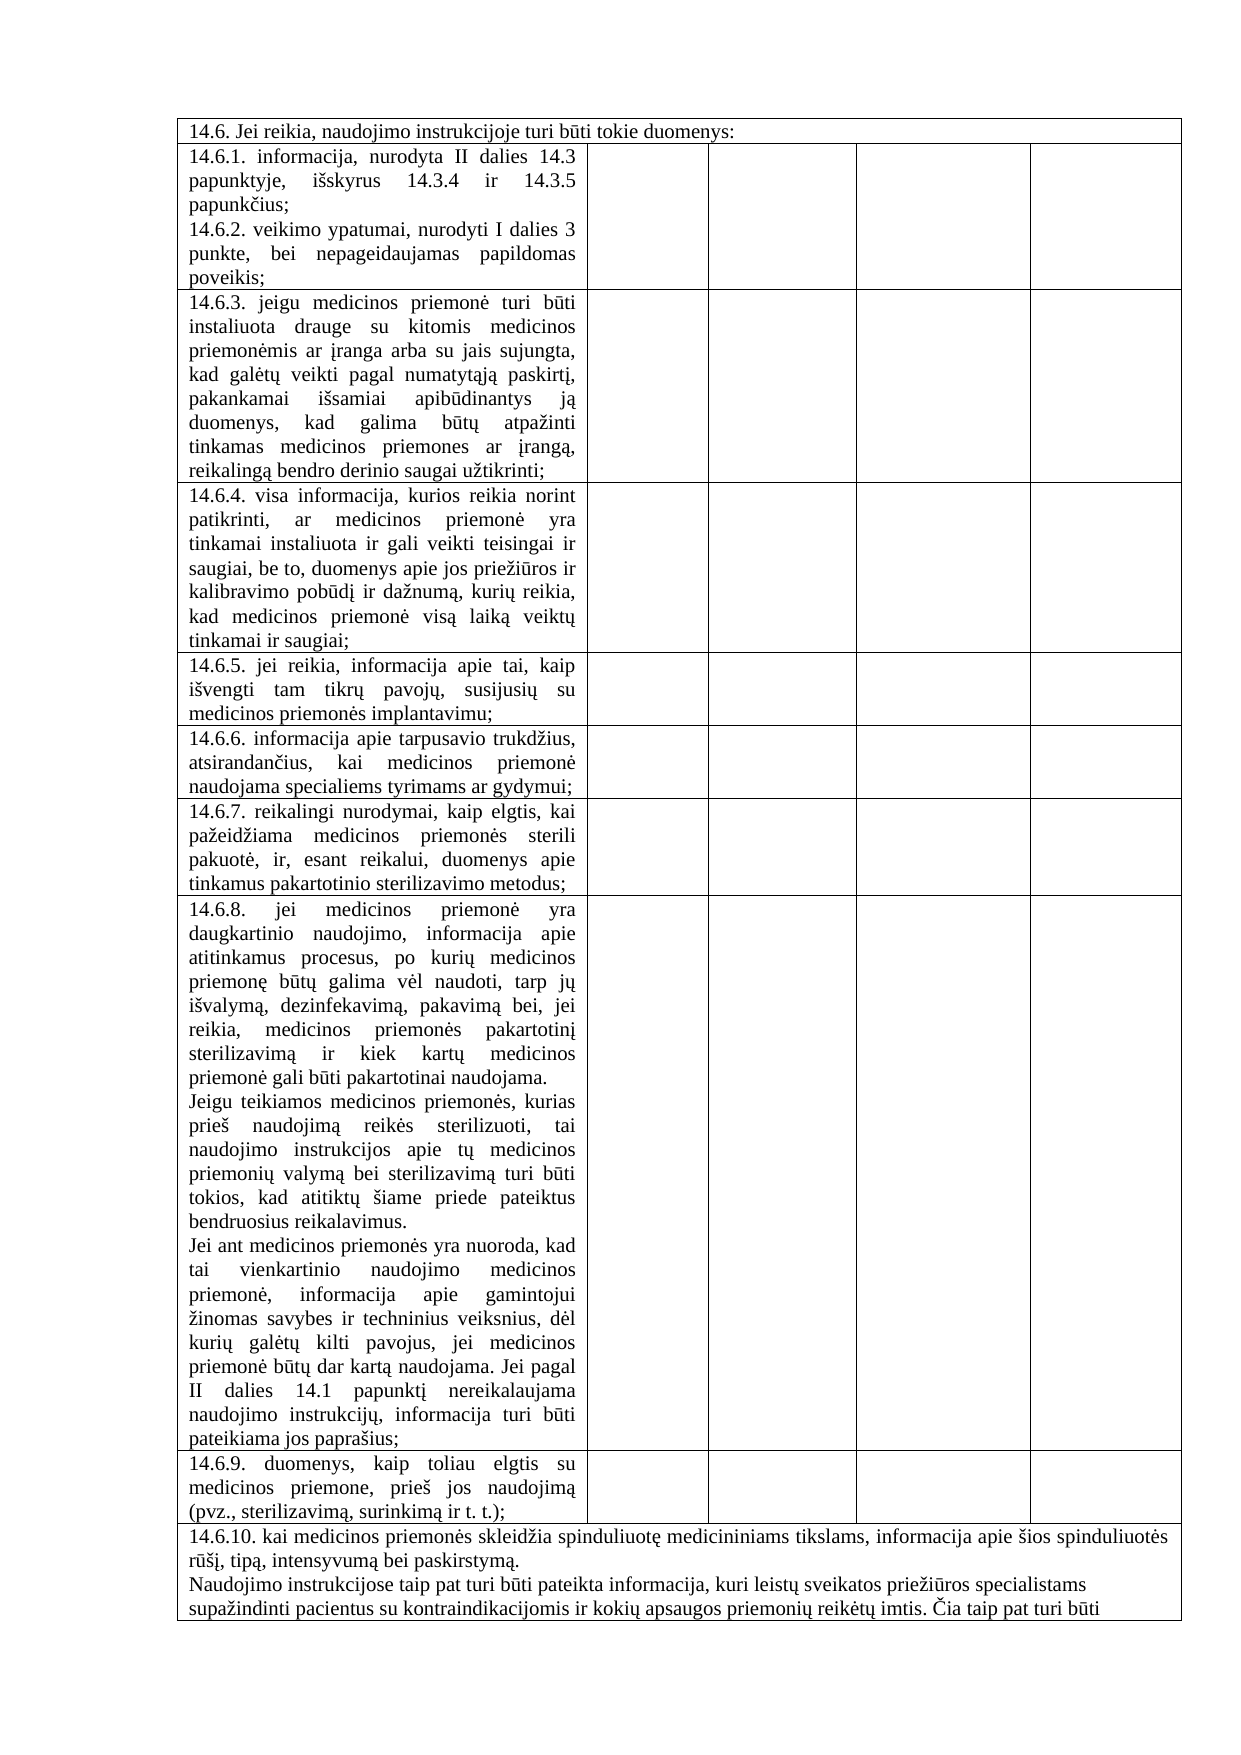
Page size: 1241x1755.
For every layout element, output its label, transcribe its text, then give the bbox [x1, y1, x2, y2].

table_cell [709, 290, 856, 482]
table_cell [588, 799, 708, 895]
table_cell 14.6.4. visa informacija, kurios reikia norint patikrinti, ar medicinos priemonė yra tinkamai instaliuota ir gali veikti teisingai ir saugiai, be to, duomenys apie jos priežiūros ir kalibravimo pobūdį ir dažnumą, kurių reikia, kad medicinos priemonė visą laiką veiktų tinkamai ir saugiai; [178, 483, 587, 652]
table_cell [1031, 653, 1181, 725]
table_cell [857, 653, 1030, 725]
table_cell [857, 483, 1030, 652]
table_cell [1031, 290, 1181, 482]
table_cell [588, 144, 708, 289]
table_cell [1031, 799, 1181, 895]
table_cell 14.6.7. reikalingi nurodymai, kaip elgtis, kai pažeidžiama medicinos priemonės sterili pakuotė, ir, esant reikalui, duomenys apie tinkamus pakartotinio sterilizavimo metodus; [178, 799, 587, 895]
table_cell 14.6.5. jei reikia, informacija apie tai, kaip išvengti tam tikrų pavojų, susijusių su medicinos priemonės implantavimu; [178, 653, 587, 725]
table_cell 14.6. Jei reikia, naudojimo instrukcijoje turi būti tokie duomenys: [178, 119, 1181, 143]
table_cell 14.6.1. informacija, nurodyta II dalies 14.3 papunktyje, išskyrus 14.3.4 ir 14.3.5 papunkčius; 14.6.2. veikimo ypatumai, nurodyti I dalies 3 punkte, bei nepageidaujamas papildomas poveikis; [178, 144, 587, 289]
table_cell [588, 726, 708, 798]
table_cell [1031, 896, 1181, 1450]
table_cell 14.6.9. duomenys, kaip toliau elgtis su medicinos priemone, prieš jos naudojimą (pvz., sterilizavimą, surinkimą ir t. t.); [178, 1451, 587, 1523]
table_cell [857, 290, 1030, 482]
table_cell [709, 483, 856, 652]
table_cell [1031, 144, 1181, 289]
table_cell 14.6.6. informacija apie tarpusavio trukdžius, atsirandančius, kai medicinos priemonė naudojama specialiems tyrimams ar gydymui; [178, 726, 587, 798]
table_cell [709, 653, 856, 725]
table_cell [1031, 1451, 1181, 1523]
table_cell 14.6.3. jeigu medicinos priemonė turi būti instaliuota drauge su kitomis medicinos priemonėmis ar įranga arba su jais sujungta, kad galėtų veikti pagal numatytąją paskirtį, pakankamai išsamiai apibūdinantys ją duomenys, kad galima būtų atpažinti tinkamas medicinos priemones ar įrangą, reikalingą bendro derinio saugai užtikrinti; [178, 290, 587, 482]
table_cell [1031, 483, 1181, 652]
table_cell [709, 144, 856, 289]
table_cell [709, 799, 856, 895]
table_cell [588, 290, 708, 482]
table_cell [857, 896, 1030, 1450]
table_cell [709, 896, 856, 1450]
table_cell [857, 144, 1030, 289]
table_cell [709, 726, 856, 798]
table_cell [588, 896, 708, 1450]
table_cell [709, 1451, 856, 1523]
table_cell [857, 1451, 1030, 1523]
table_cell [588, 653, 708, 725]
table_cell [857, 726, 1030, 798]
table_cell [588, 1451, 708, 1523]
table_cell [1031, 726, 1181, 798]
table_cell [588, 483, 708, 652]
table_cell 14.6.10. kai medicinos priemonės skleidžia spinduliuotę medicininiams tikslams, informacija apie šios spinduliuotės rūšį, tipą, intensyvumą bei paskirstymą. Naudojimo instrukcijose taip pat turi būti pateikta informacija, kuri leistų sveikatos priežiūros specialistams supažindinti pacientus su kontraindikacijomis ir kokių apsaugos priemonių reikėtų imtis. Čia taip pat turi būti [178, 1524, 1181, 1620]
table_cell [857, 799, 1030, 895]
table_cell 14.6.8. jei medicinos priemonė yra daugkartinio naudojimo, informacija apie atitinkamus procesus, po kurių medicinos priemonę būtų galima vėl naudoti, tarp jų išvalymą, dezinfekavimą, pakavimą bei, jei reikia, medicinos priemonės pakartotinį sterilizavimą ir kiek kartų medicinos priemonė gali būti pakartotinai naudojama. Jeigu teikiamos medicinos priemonės, kurias prieš naudojimą reikės sterilizuoti, tai naudojimo instrukcijos apie tų medicinos priemonių valymą bei sterilizavimą turi būti tokios, kad atitiktų šiame priede pateiktus bendruosius reikalavimus. Jei ant medicinos priemonės yra nuoroda, kad tai vienkartinio naudojimo medicinos priemonė, informacija apie gamintojui žinomas savybes ir techninius veiksnius, dėl kurių galėtų kilti pavojus, jei medicinos priemonė būtų dar kartą naudojama. Jei pagal II dalies 14.1 papunktį nereikalaujama naudojimo instrukcijų, informacija turi būti pateikiama jos paprašius; [178, 896, 587, 1450]
